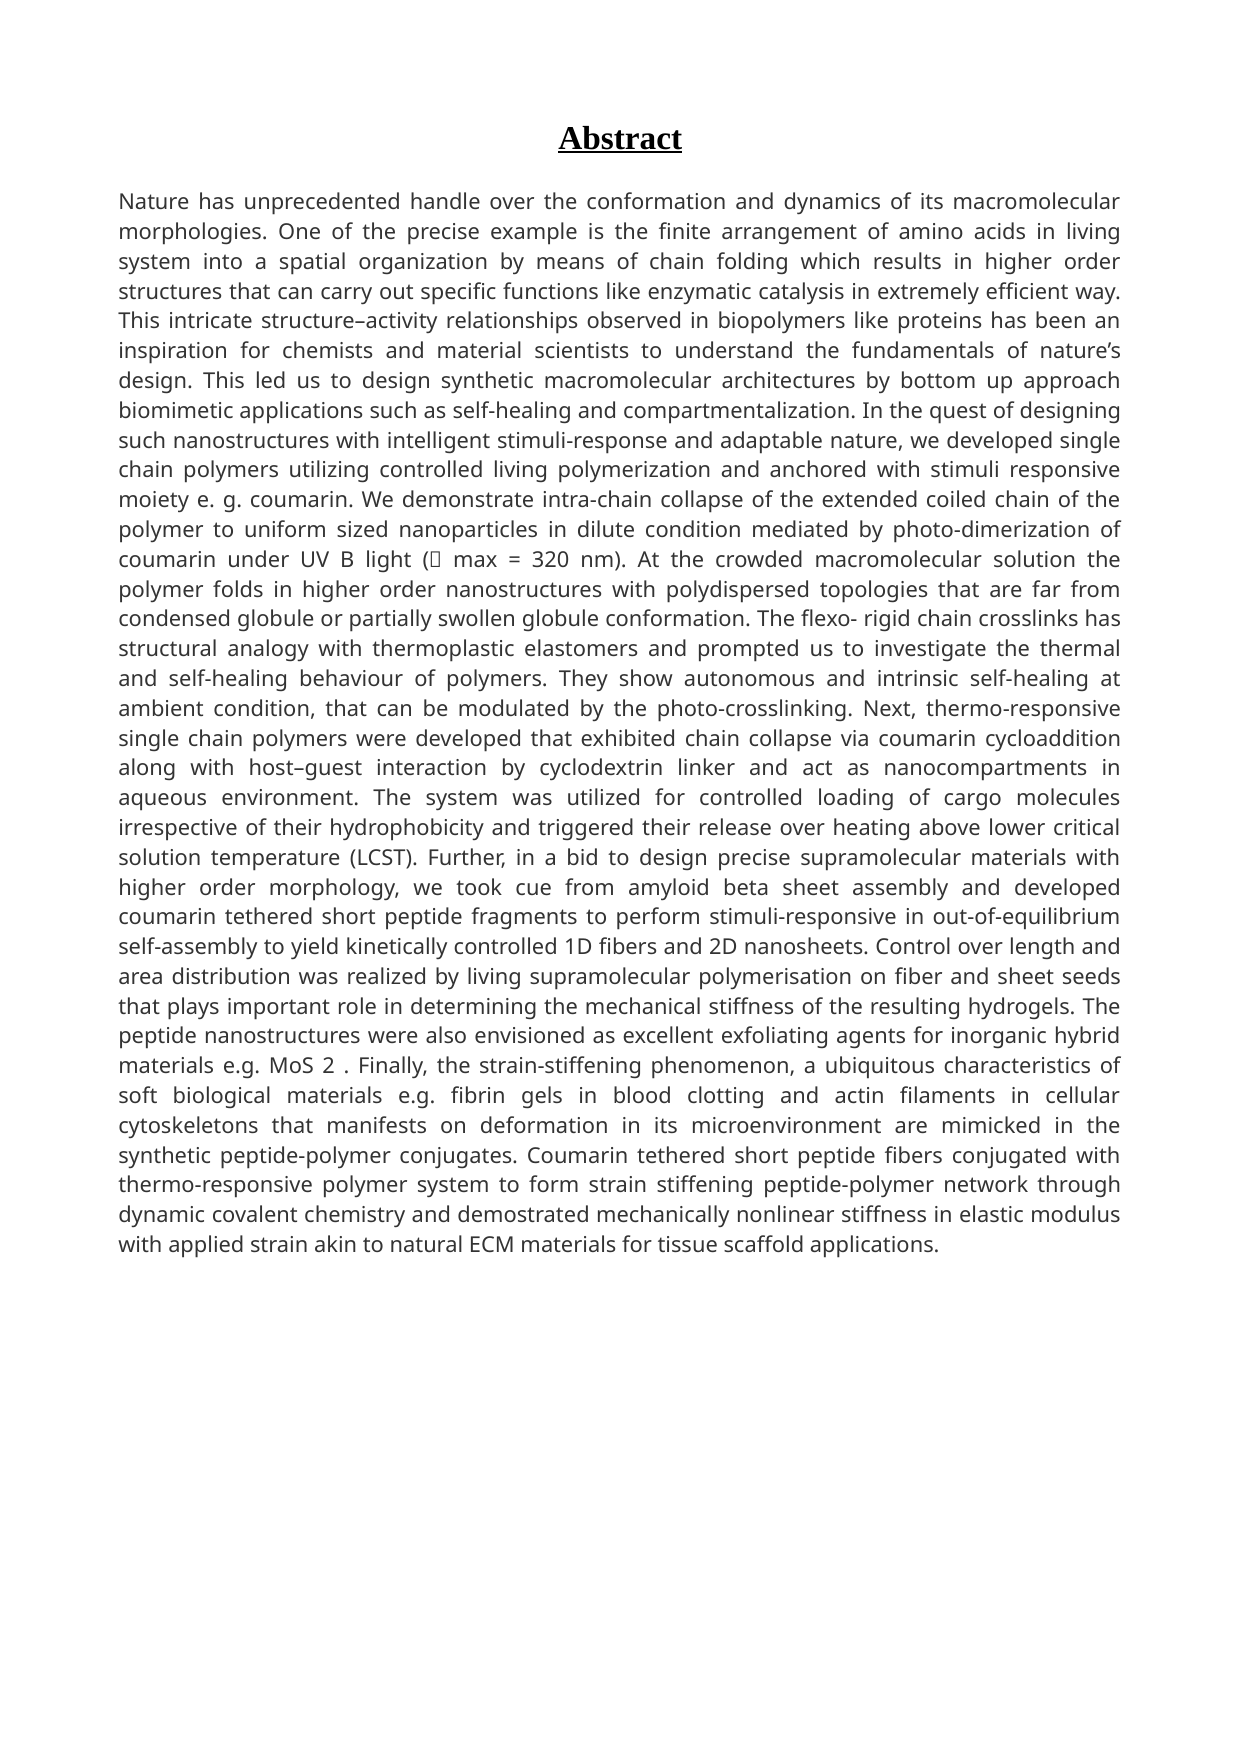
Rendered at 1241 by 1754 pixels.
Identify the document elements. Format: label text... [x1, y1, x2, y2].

text Nature has unprecedented handle over the conformation and dynamics of its macromolecular morphologies. One of the precise example is the finite arrangement of amino acids in living system into a spatial organization by means of chain folding which results in higher order structures that can carry out specific functions like enzymatic catalysis in extremely efficient way. This intricate structure–activity relationships observed in biopolymers like proteins has been an inspiration for chemists and material scientists to understand the fundamentals of nature’s design. This led us to design synthetic macromolecular architectures by bottom up approach biomimetic applications such as self-healing and compartmentalization. In the quest of designing such nanostructures with intelligent stimuli-response and adaptable nature, we developed single chain polymers utilizing controlled living polymerization and anchored with stimuli responsive moiety e. g. coumarin. We demonstrate intra-chain collapse of the extended coiled chain of the polymer to uniform sized nanoparticles in dilute condition mediated by photo-dimerization of coumarin under UV B light ( max = 320 nm). At the crowded macromolecular solution the polymer folds in higher order nanostructures with polydispersed topologies that are far from condensed globule or partially swollen globule conformation. The flexo- rigid chain crosslinks has structural analogy with thermoplastic elastomers and prompted us to investigate the thermal and self-healing behaviour of polymers. They show autonomous and intrinsic self-healing at ambient condition, that can be modulated by the photo-crosslinking. Next, thermo-responsive single chain polymers were developed that exhibited chain collapse via coumarin cycloaddition along with host–guest interaction by cyclodextrin linker and act as nanocompartments in aqueous environment. The system was utilized for controlled loading of cargo molecules irrespective of their hydrophobicity and triggered their release over heating above lower critical solution temperature (LCST). Further, in a bid to design precise supramolecular materials with higher order morphology, we took cue from amyloid beta sheet assembly and developed coumarin tethered short peptide fragments to perform stimuli-responsive in out-of-equilibrium self-assembly to yield kinetically controlled 1D fibers and 2D nanosheets. Control over length and area distribution was realized by living supramolecular polymerisation on fiber and sheet seeds that plays important role in determining the mechanical stiffness of the resulting hydrogels. The peptide nanostructures were also envisioned as excellent exfoliating agents for inorganic hybrid materials e.g. MoS 2 . Finally, the strain-stiffening phenomenon, a ubiquitous characteristics of soft biological materials e.g. fibrin gels in blood clotting and actin filaments in cellular cytoskeletons that manifests on deformation in its microenvironment are mimicked in the synthetic peptide-polymer conjugates. Coumarin tethered short peptide fibers conjugated with thermo-responsive polymer system to form strain stiffening peptide-polymer network through dynamic covalent chemistry and demostrated mechanically nonlinear stiffness in elastic modulus with applied strain akin to natural ECM materials for tissue scaffold applications. [118, 186, 1122, 1259]
text Abstract [118, 118, 1122, 156]
